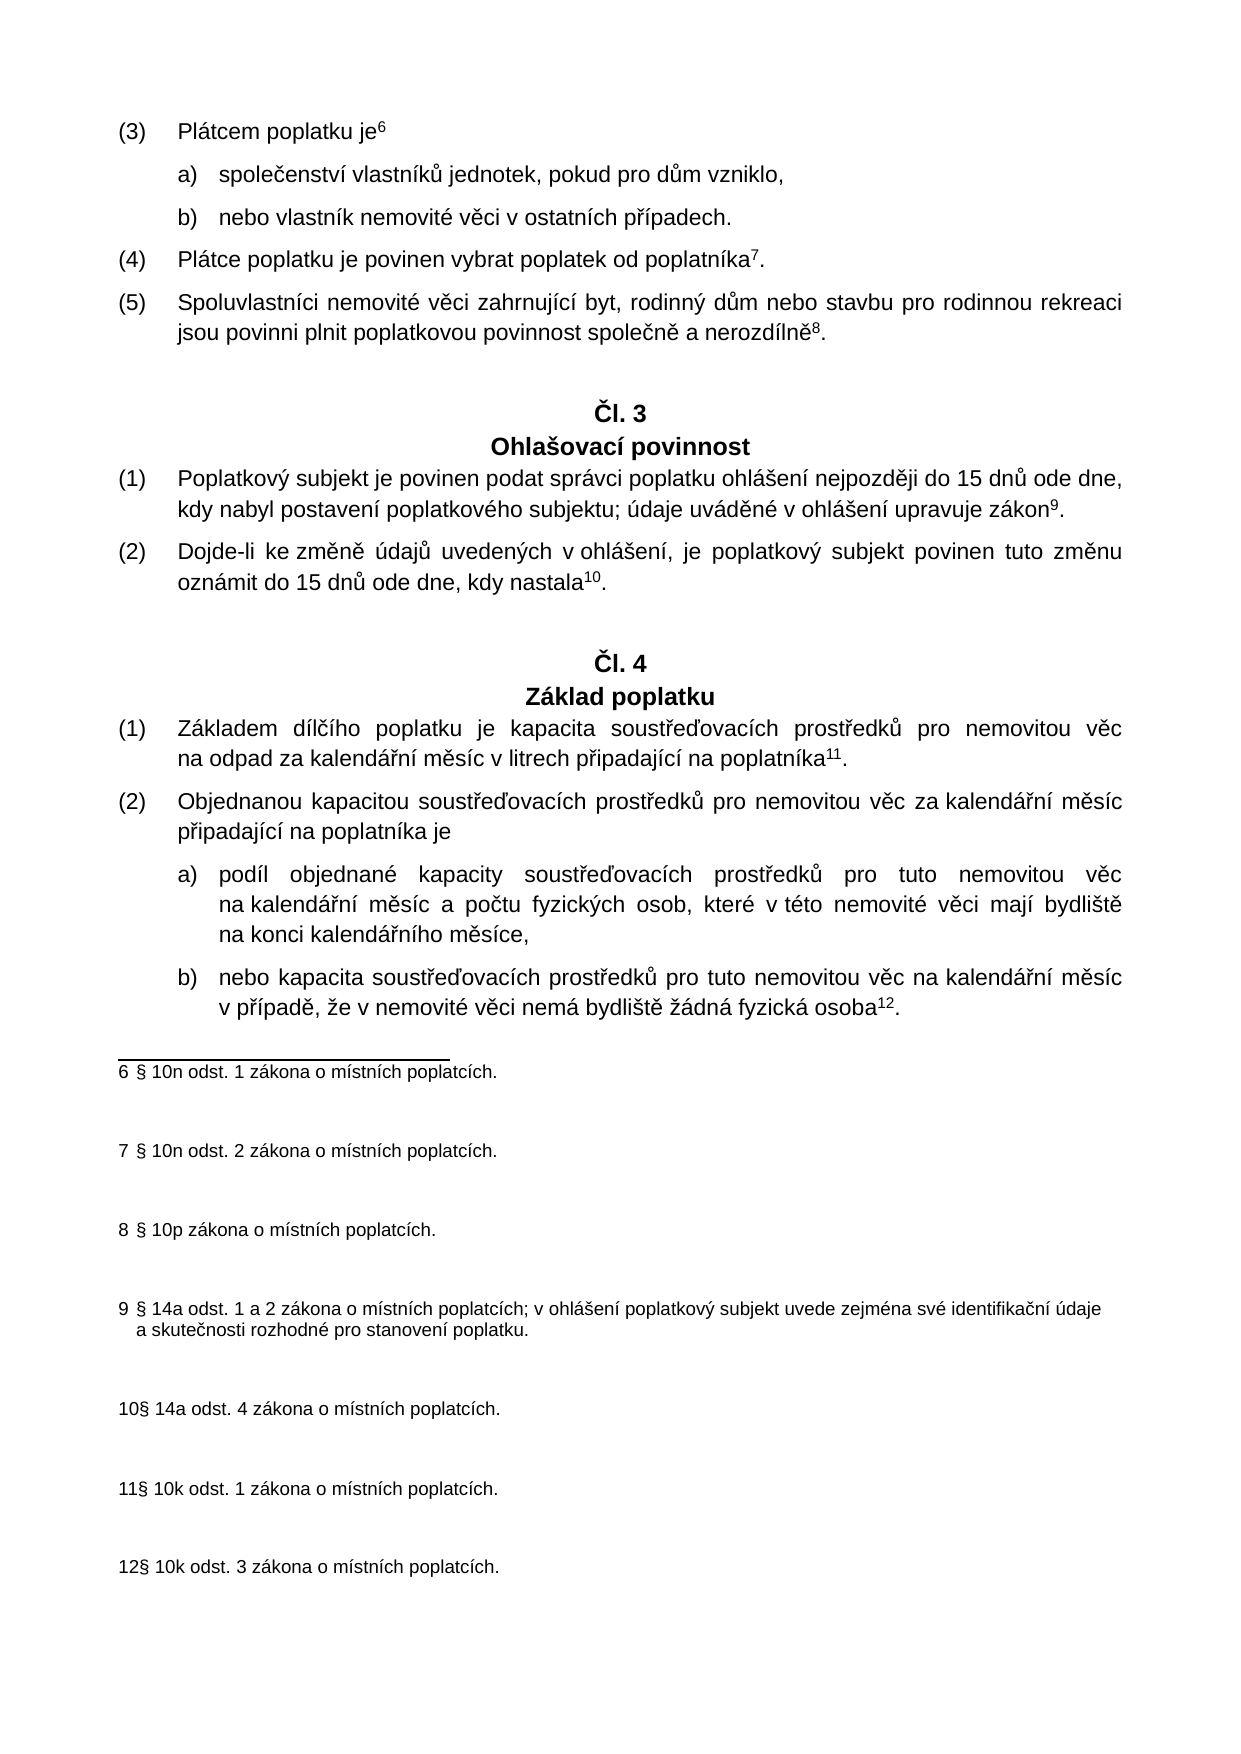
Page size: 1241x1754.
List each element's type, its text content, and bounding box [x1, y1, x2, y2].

list § 14a odst. 1 a 2 zákona o místních poplatcích; v ohlášení poplatkový subjekt uvede zejména své identifikační údaje a skutečnosti rozhodné pro stanovení poplatku. [118, 1298, 1122, 1341]
subtitle Čl. 4 Základ poplatku [118, 649, 1122, 711]
list Objednanou kapacitou soustřeďovacích prostředků pro nemovitou věc za kalendářní měsíc připadající na poplatníka je [118, 788, 1122, 844]
list § 10k odst. 3 zákona o místních poplatcích. [118, 1556, 1122, 1578]
list § 10p zákona o místních poplatcích. [118, 1218, 1122, 1240]
list § 10k odst. 1 zákona o místních poplatcích. [118, 1477, 1122, 1499]
list podíl objednané kapacity soustřeďovacích prostředků pro tuto nemovitou věc na kalendářní měsíc a počtu fyzických osob, které v této nemovité věci mají bydliště na konci kalendářního měsíce, [177, 861, 1122, 947]
subtitle Čl. 3 Ohlašovací povinnost [118, 399, 1122, 461]
list Plátce poplatku je povinen vybrat poplatek od poplatníka. [118, 246, 1122, 273]
list Dojde-li ke změně údajů uvedených v ohlášení, je poplatkový subjekt povinen tuto změnu oznámit do 15 dnů ode dne, kdy nastala. [118, 538, 1122, 595]
list § 14a odst. 4 zákona o místních poplatcích. [118, 1398, 1122, 1420]
list § 10n odst. 2 zákona o místních poplatcích. [118, 1139, 1122, 1161]
list nebo kapacita soustřeďovacích prostředků pro tuto nemovitou věc na kalendářní měsíc v případě, že v nemovité věci nemá bydliště žádná fyzická osoba. [177, 964, 1122, 1020]
list Základem dílčího poplatku je kapacita soustřeďovacích prostředků pro nemovitou věc na odpad za kalendářní měsíc v litrech připadající na poplatníka. [118, 715, 1122, 771]
list Plátcem poplatku je [118, 118, 1122, 144]
list Poplatkový subjekt je povinen podat správci poplatku ohlášení nejpozději do 15 dnů ode dne, kdy nabyl postavení poplatkového subjektu; údaje uváděné v ohlášení upravuje zákon. [118, 465, 1122, 522]
list nebo vlastník nemovité věci v ostatních případech. [177, 203, 1122, 230]
list § 10n odst. 1 zákona o místních poplatcích. [118, 1060, 1122, 1082]
list Spoluvlastníci nemovité věci zahrnující byt, rodinný dům nebo stavbu pro rodinnou rekreaci jsou povinni plnit poplatkovou povinnost společně a nerozdílně. [118, 289, 1122, 346]
list společenství vlastníků jednotek, pokud pro dům vzniklo, [177, 161, 1122, 187]
